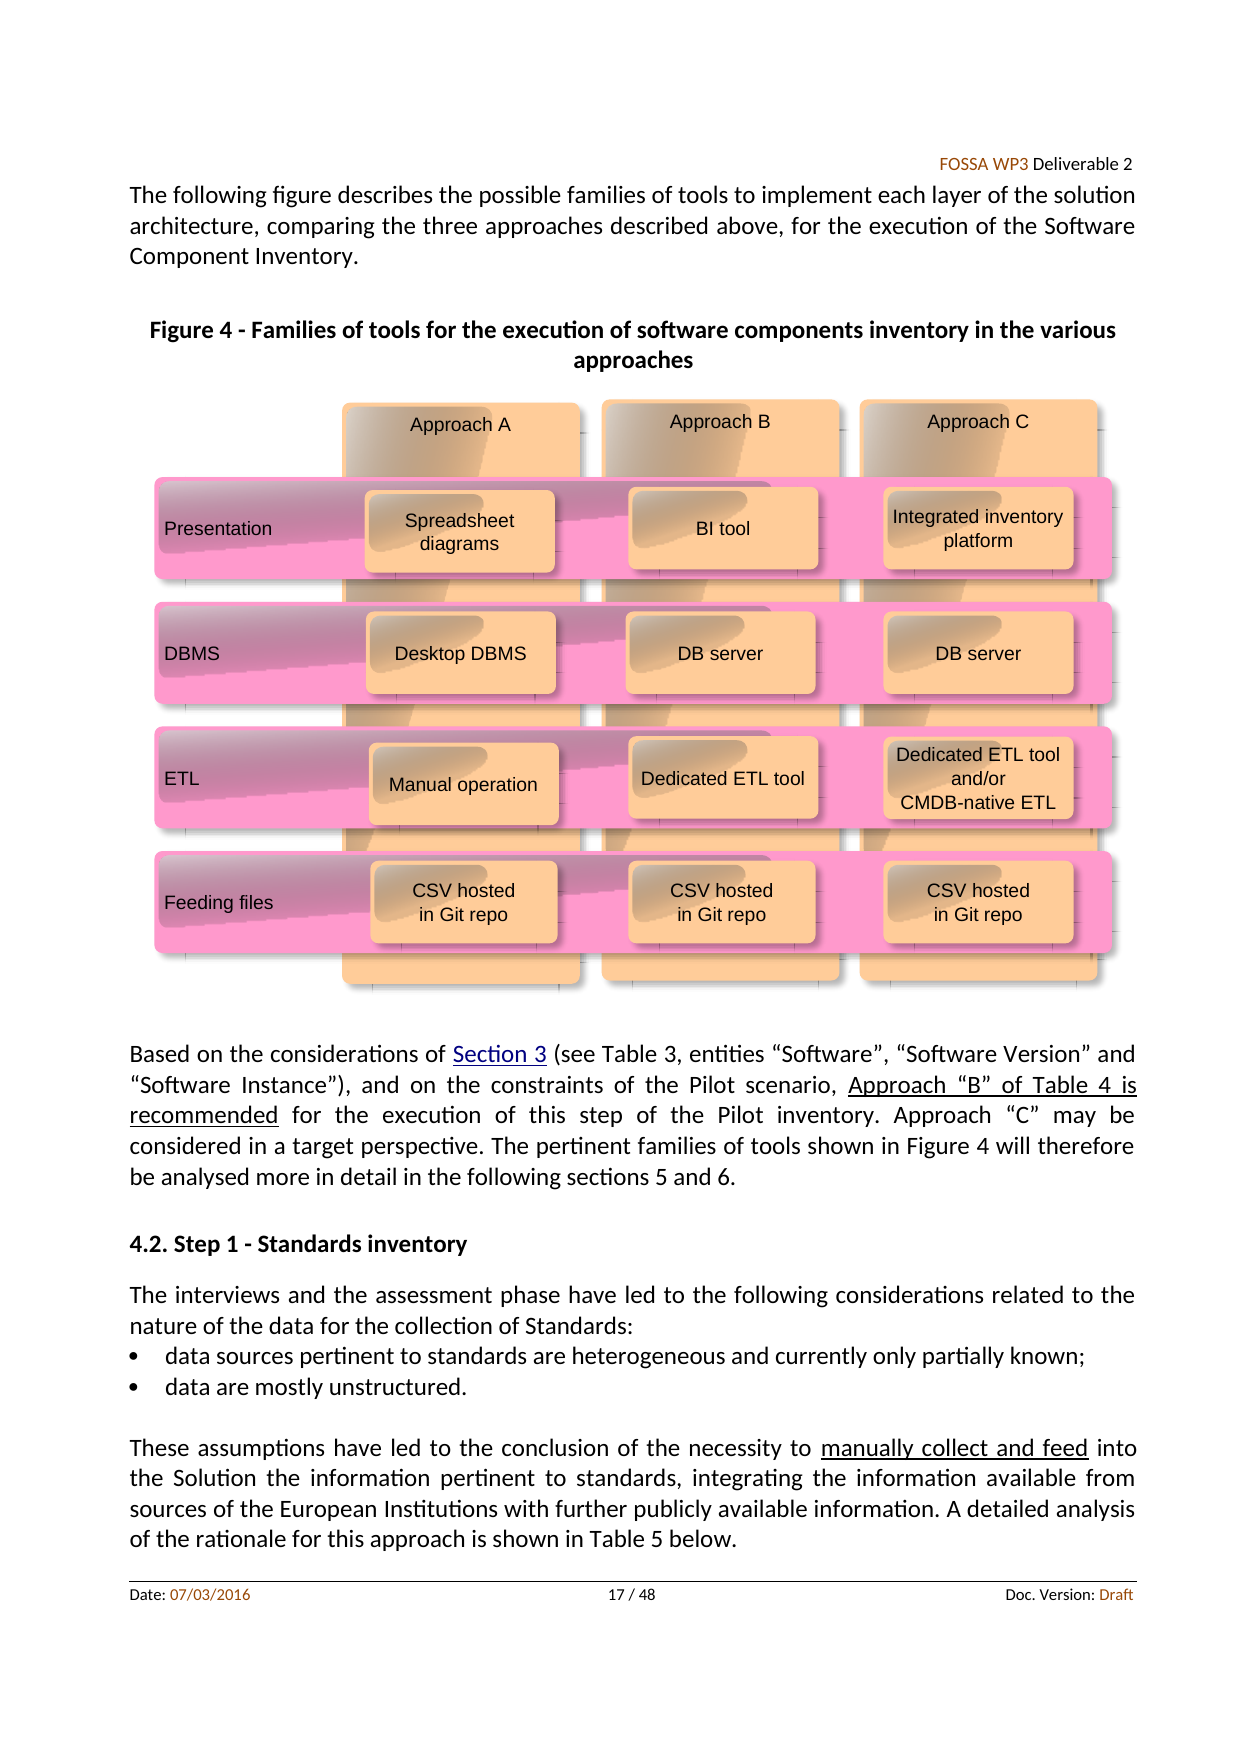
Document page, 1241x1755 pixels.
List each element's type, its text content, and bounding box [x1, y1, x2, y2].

list data sources pertinent to standards are heterogeneous and currently only partially known; [129, 1340, 1137, 1371]
text The interviews and the assessment phase have led to the following considerations related to the nature of the data for the collection of Standards: [129, 1279, 1137, 1340]
text Figure 4 - Families of tools for the execution of software components inventory in the various approaches [129, 314, 1137, 375]
text Based on the considerations of Section 3 (see Table 3, entities “Software”, “Software Version” and “Software Instance”), and on the constraints of the Pilot scenario, Approach “B” of Table 4 is recommended for the execution of this step of the Pilot inventory. Approach “C” may be considered in a target perspective. The pertinent families of tools shown in Figure 4 will therefore be analysed more in detail in the following sections 5 and 6. [129, 1038, 1137, 1191]
subtitle Step 1 - Standards inventory [129, 1228, 1137, 1258]
text The following figure describes the possible families of tools to implement each layer of the solution architecture, comparing the three approaches described above, for the execution of the Software Component Inventory. [129, 179, 1137, 271]
list data are mostly unstructured. [129, 1371, 1137, 1401]
text These assumptions have led to the conclusion of the necessity to manually collect and feed into the Solution the information pertinent to standards, integrating the information available from sources of the European Institutions with further publicly available information. A detailed analysis of the rationale for this approach is shown in Table 5 below. [129, 1432, 1137, 1554]
